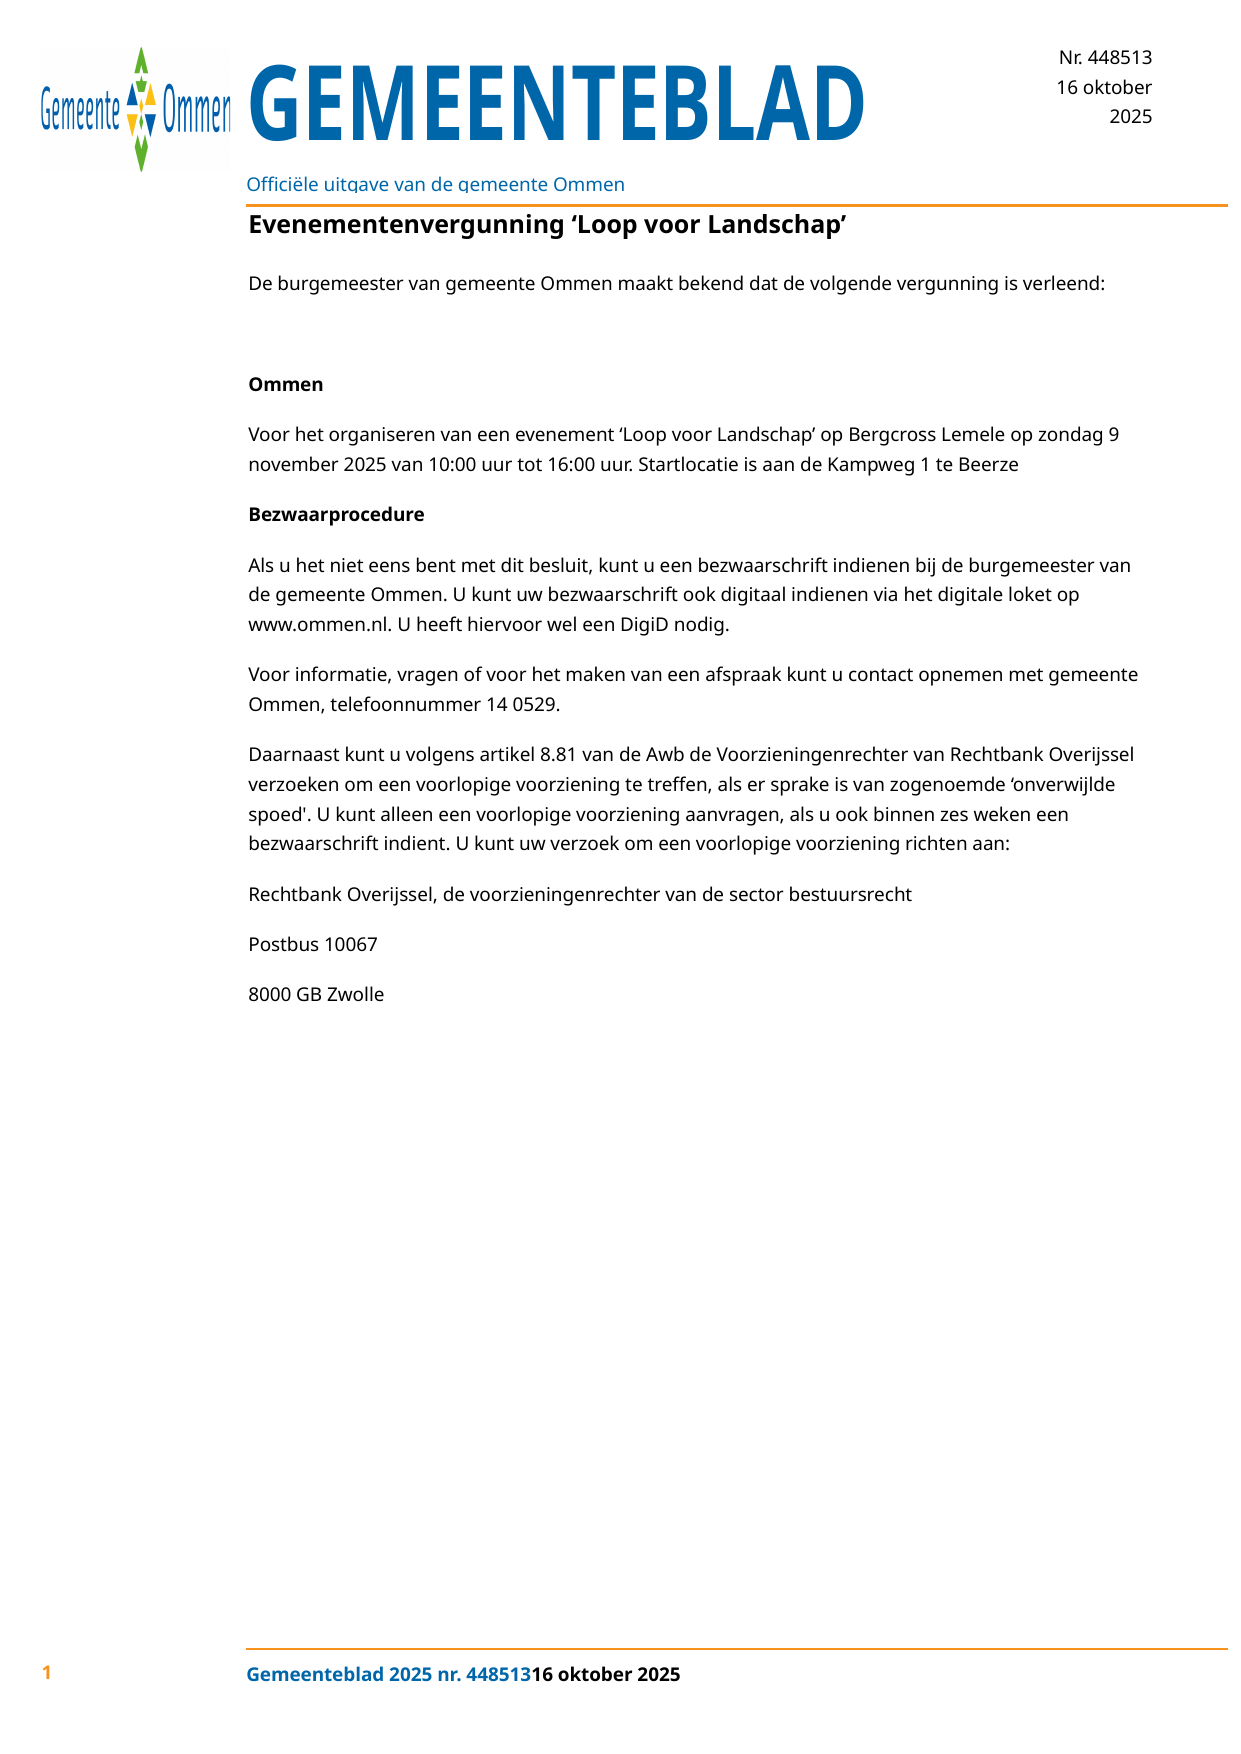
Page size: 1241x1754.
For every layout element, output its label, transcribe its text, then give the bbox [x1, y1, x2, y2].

text De burgemeester van gemeente Ommen maakt bekend dat de volgende vergunning is verleend: [248, 270, 1152, 296]
text Ommen [248, 371, 1152, 397]
text Voor informatie, vragen of voor het maken van een afspraak kunt u contact opnemen met gemeente Ommen, telefoonnummer 14 0529. [248, 662, 1152, 717]
picture [41, 47, 231, 172]
text Daarnaast kunt u volgens artikel 8.81 van de Awb de Voorzieningenrechter van Rechtbank Overijssel verzoeken om een voorlopige voorziening te treffen, als er sprake is van zogenoemde ‘onverwijlde spoed'. U kunt alleen een voorlopige voorziening aanvragen, als u ook binnen zes weken een bezwaarschrift indient. U kunt uw verzoek om een voorlopige voorziening richten aan: [248, 742, 1152, 856]
text Rechtbank Overijssel, de voorzieningenrechter van de sector bestuursrecht [248, 881, 1152, 906]
text Postbus 10067 [248, 931, 1152, 957]
text 8000 GB Zwolle [248, 982, 1152, 1007]
text Als u het niet eens bent met dit besluit, kunt u een bezwaarschrift indienen bij de burgemeester van de gemeente Ommen. U kunt uw bezwaarschrift ook digitaal indienen via het digitale loket op www.ommen.nl. U heeft hiervoor wel een DigiD nodig. [248, 552, 1152, 637]
text Voor het organiseren van een evenement ‘Loop voor Landschap’ op Bergcross Lemele op zondag 9 november 2025 van 10:00 uur tot 16:00 uur. Startlocatie is aan de Kampweg 1 te Beerze [248, 422, 1152, 477]
text Bezwaarprocedure [248, 502, 1152, 527]
text Evenementenvergunning ‘Loop voor Landschap’ [248, 207, 1152, 241]
